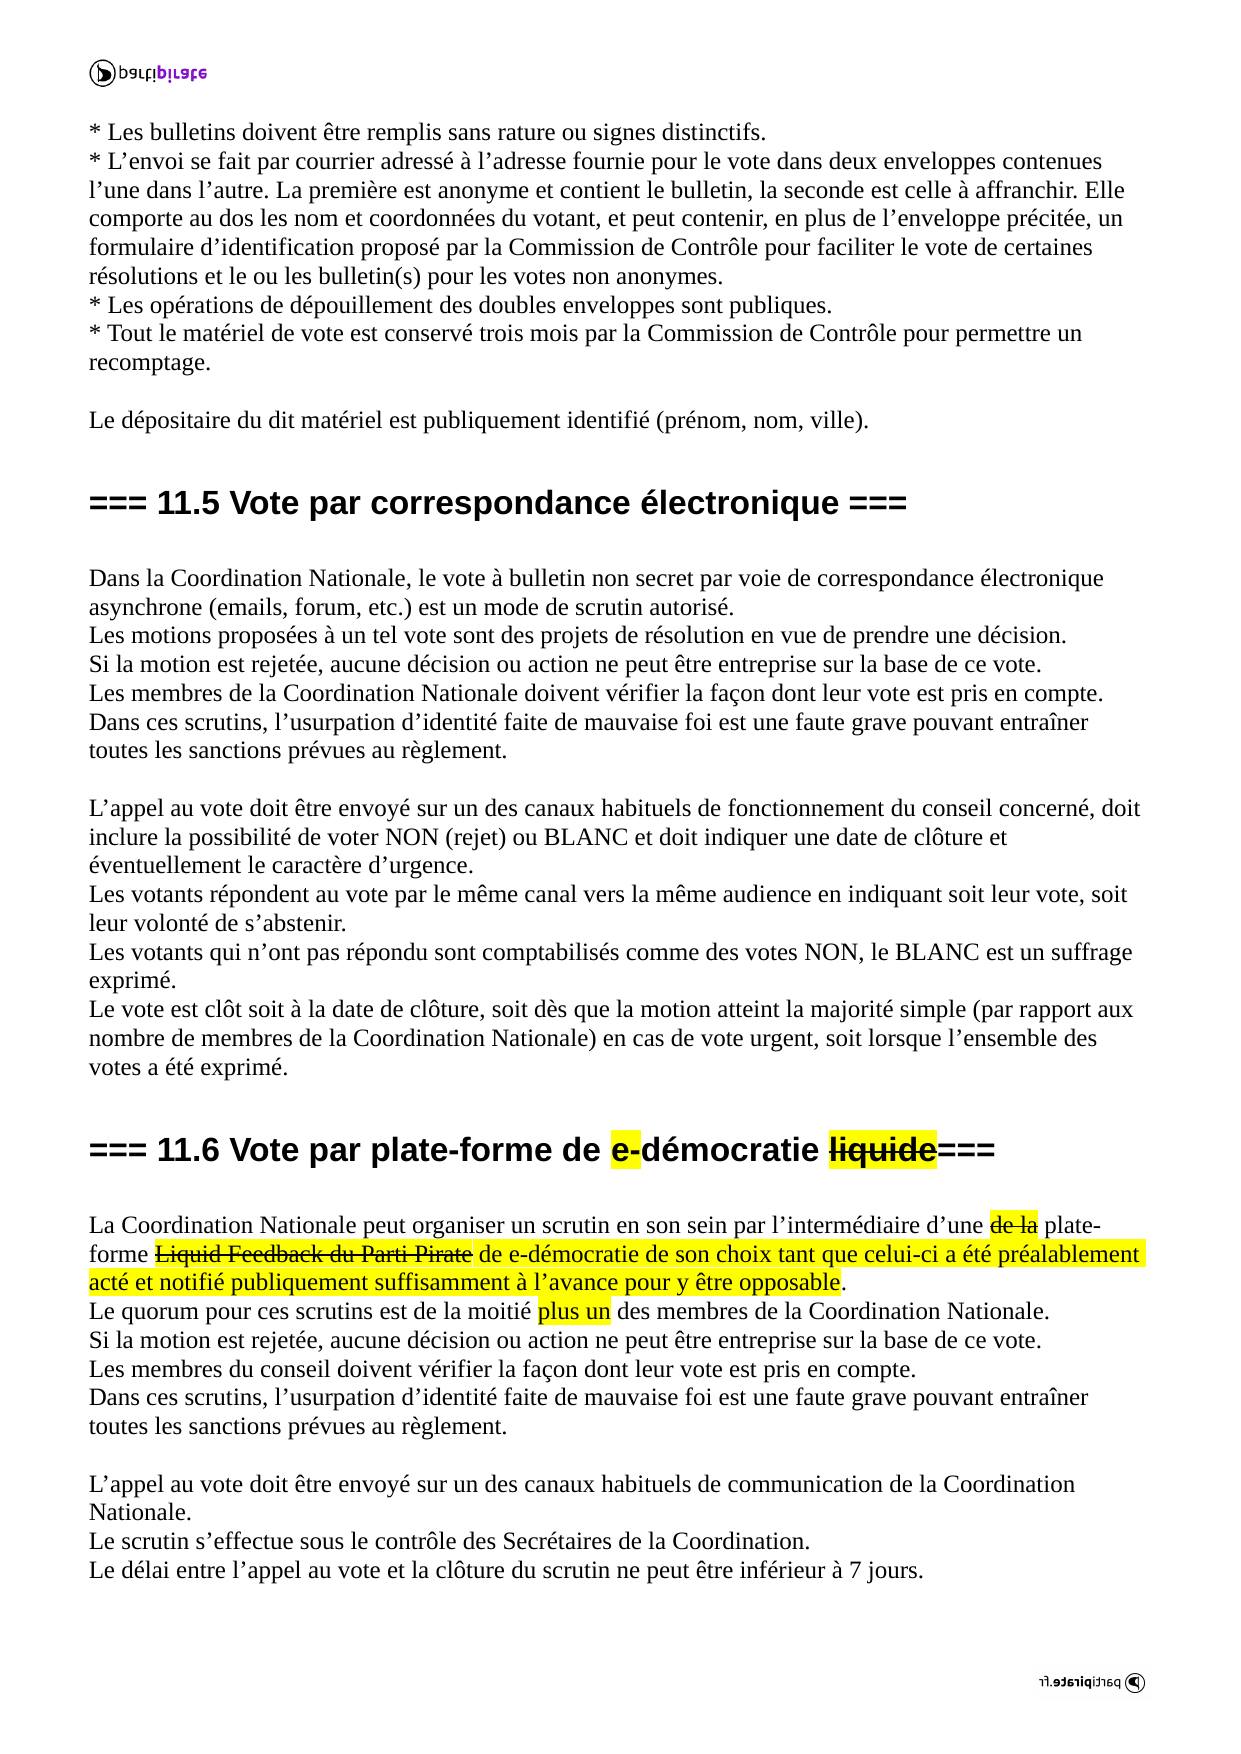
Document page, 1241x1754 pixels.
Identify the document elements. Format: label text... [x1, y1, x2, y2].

text Le dépositaire du dit matériel est publiquement identifié (prénom, nom, ville). [88, 405, 1152, 433]
text Dans la Coordination Nationale, le vote à bulletin non secret par voie de correspondance électronique asynchrone (emails, forum, etc.) est un mode de scrutin autorisé. [88, 563, 1152, 621]
text Le vote est clôt soit à la date de clôture, soit dès que la motion atteint la majorité simple (par rapport aux nombre de membres de la Coordination Nationale) en cas de vote urgent, soit lorsque l’ensemble des votes a été exprimé. [88, 994, 1152, 1081]
subtitle === 11.5 Vote par correspondance électronique === [88, 483, 1152, 522]
text * L’envoi se fait par courrier adressé à l’adresse fournie pour le vote dans deux enveloppes contenues l’une dans l’autre. La première est anonyme et contient le bulletin, la seconde est celle à affranchir. Elle comporte au dos les nom et coordonnées du votant, et peut contenir, en plus de l’enveloppe précitée, un formulaire d’identification proposé par la Commission de Contrôle pour faciliter le vote de certaines résolutions et le ou les bulletin(s) pour les votes non anonymes. [88, 146, 1152, 290]
text Le délai entre l’appel au vote et la clôture du scrutin ne peut être inférieur à 7 jours. [88, 1555, 1152, 1584]
text Dans ces scrutins, l’usurpation d’identité faite de mauvaise foi est une faute grave pouvant entraîner toutes les sanctions prévues au règlement. [88, 1382, 1152, 1440]
text Le scrutin s’effectue sous le contrôle des Secrétaires de la Coordination. [88, 1526, 1152, 1555]
text L’appel au vote doit être envoyé sur un des canaux habituels de fonctionnement du conseil concerné, doit inclure la possibilité de voter NON (rejet) ou BLANC et doit indiquer une date de clôture et éventuellement le caractère d’urgence. [88, 793, 1152, 879]
text Les votants qui n’ont pas répondu sont comptabilisés comme des votes NON, le BLANC est un suffrage exprimé. [88, 937, 1152, 994]
text Dans ces scrutins, l’usurpation d’identité faite de mauvaise foi est une faute grave pouvant entraîner toutes les sanctions prévues au règlement. [88, 707, 1152, 764]
subtitle === 11.6 Vote par plate-forme de e-démocratie liquide=== [88, 1130, 1152, 1169]
text L’appel au vote doit être envoyé sur un des canaux habituels de communication de la Coordination Nationale. [88, 1469, 1152, 1526]
text Les motions proposées à un tel vote sont des projets de résolution en vue de prendre une décision. [88, 621, 1152, 649]
text * Tout le matériel de vote est conservé trois mois par la Commission de Contrôle pour permettre un recomptage. [88, 318, 1152, 376]
text Si la motion est rejetée, aucune décision ou action ne peut être entreprise sur la base de ce vote. [88, 1325, 1152, 1354]
text Les membres de la Coordination Nationale doivent vérifier la façon dont leur vote est pris en compte. [88, 678, 1152, 707]
picture [1033, 1666, 1152, 1700]
text Les votants répondent au vote par le même canal vers la même audience en indiquant soit leur vote, soit leur volonté de s’abstenir. [88, 879, 1152, 937]
text * Les bulletins doivent être remplis sans rature ou signes distinctifs. [88, 117, 1152, 146]
text La Coordination Nationale peut organiser un scrutin en son sein par l’intermédiaire d’une de la plate-forme Liquid Feedback du Parti Pirate de e-démocratie de son choix tant que celui-ci a été préalablement acté et notifié publiquement suffisamment à l’avance pour y être opposable. [88, 1210, 1152, 1296]
text Les membres du conseil doivent vérifier la façon dont leur vote est pris en compte. [88, 1354, 1152, 1382]
text * Les opérations de dépouillement des doubles enveloppes sont publiques. [88, 290, 1152, 318]
text Le quorum pour ces scrutins est de la moitié plus un des membres de la Coordination Nationale. [88, 1296, 1152, 1325]
text Si la motion est rejetée, aucune décision ou action ne peut être entreprise sur la base de ce vote. [88, 649, 1152, 678]
picture [88, 59, 207, 88]
